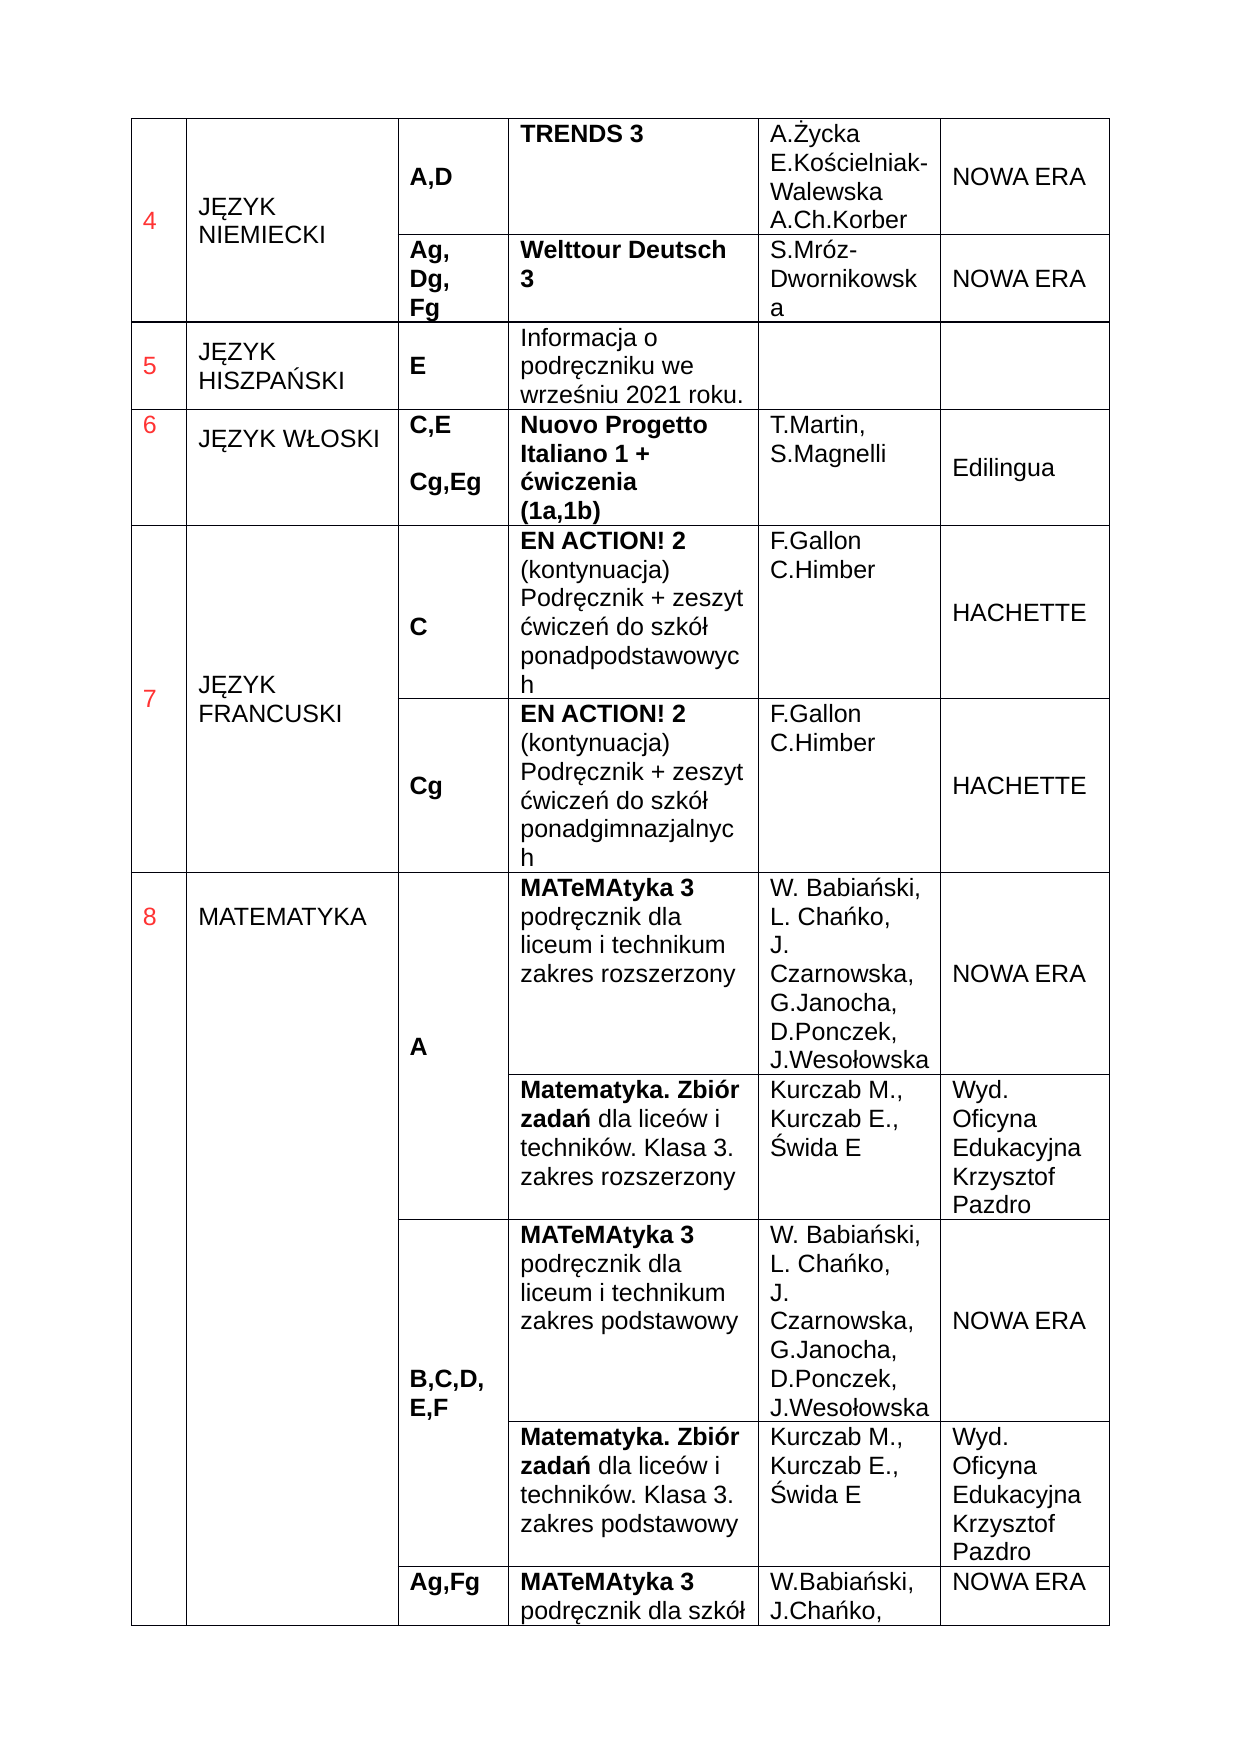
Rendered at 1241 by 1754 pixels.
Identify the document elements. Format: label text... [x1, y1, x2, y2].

table_cell Nuovo Progetto Italiano 1 + ćwiczenia (1a,1b) [509, 410, 758, 525]
table_cell Edilingua [941, 410, 1109, 525]
table_cell E [399, 323, 508, 409]
table_cell Kurczab M., Kurczab E., Świda E [759, 1422, 940, 1566]
table_cell C [399, 526, 508, 698]
table_cell Ag,Fg [399, 1567, 508, 1624]
table_cell HACHETTE [941, 699, 1109, 872]
table_cell 6 [132, 410, 186, 525]
table_cell B,C,D,E,F [399, 1220, 508, 1566]
table_cell EN ACTION! 2 (kontynuacja) Podręcznik + zeszyt ćwiczeń do szkół ponadgimnazjalnych [509, 699, 758, 872]
table_cell W.Babiański, J.Chańko, [759, 1567, 940, 1624]
table_cell TRENDS 3 [509, 119, 758, 234]
table_cell MATeMAtyka 3 podręcznik dla liceum i technikum zakres podstawowy [509, 1220, 758, 1421]
table_cell JĘZYK WŁOSKI [187, 410, 398, 525]
table_cell 7 [132, 526, 186, 872]
table_cell [759, 323, 940, 409]
table_cell EN ACTION! 2 (kontynuacja) Podręcznik + zeszyt ćwiczeń do szkół ponadpodstawowych [509, 526, 758, 698]
table_cell W. Babiański, L. Chańko, J. Czarnowska, G.Janocha, D.Ponczek, J.Wesołowska [759, 873, 940, 1074]
table_cell A.Życka E.Kościelniak-Walewska A.Ch.Korber [759, 119, 940, 234]
table_cell Ag, Dg, Fg [399, 235, 508, 321]
table_cell Cg [399, 699, 508, 872]
table_cell Welttour Deutsch 3 [509, 235, 758, 321]
table_cell JĘZYK HISZPAŃSKI [187, 323, 398, 409]
table_cell 5 [132, 323, 186, 409]
table_cell NOWA ERA [941, 873, 1109, 1074]
table_cell MATEMATYKA [187, 873, 398, 1624]
table_cell Matematyka. Zbiór zadań dla liceów i techników. Klasa 3. zakres podstawowy [509, 1422, 758, 1566]
table_cell F.Gallon C.Himber [759, 699, 940, 872]
table_cell NOWA ERA [941, 1567, 1109, 1624]
table_cell NOWA ERA [941, 1220, 1109, 1421]
table_cell C,E Cg,Eg [399, 410, 508, 525]
table_cell JĘZYK NIEMIECKI [187, 119, 398, 321]
table_cell Wyd. Oficyna Edukacyjna Krzysztof Pazdro [941, 1075, 1109, 1219]
table_cell S.Mróz-Dwornikowska [759, 235, 940, 321]
table_cell A [399, 873, 508, 1219]
table_cell Wyd. Oficyna Edukacyjna Krzysztof Pazdro [941, 1422, 1109, 1566]
table_cell Matematyka. Zbiór zadań dla liceów i techników. Klasa 3. zakres rozszerzony [509, 1075, 758, 1219]
table_cell HACHETTE [941, 526, 1109, 698]
table_cell T.Martin, S.Magnelli [759, 410, 940, 525]
table_cell JĘZYK FRANCUSKI [187, 526, 398, 872]
table_cell W. Babiański, L. Chańko, J. Czarnowska, G.Janocha, D.Ponczek, J.Wesołowska [759, 1220, 940, 1421]
table_cell NOWA ERA [941, 235, 1109, 321]
table_cell Informacja o podręczniku we wrześniu 2021 roku. [509, 323, 758, 409]
table_cell 8 [132, 873, 186, 1624]
table_cell F.Gallon C.Himber [759, 526, 940, 698]
table_cell A,D [399, 119, 508, 234]
table_cell NOWA ERA [941, 119, 1109, 234]
table_cell Kurczab M., Kurczab E., Świda E [759, 1075, 940, 1219]
table_cell 4 [132, 119, 186, 321]
table_cell MATeMAtyka 3 podręcznik dla szkół [509, 1567, 758, 1624]
table_cell MATeMAtyka 3 podręcznik dla liceum i technikum zakres rozszerzony [509, 873, 758, 1074]
table_cell [941, 323, 1109, 409]
